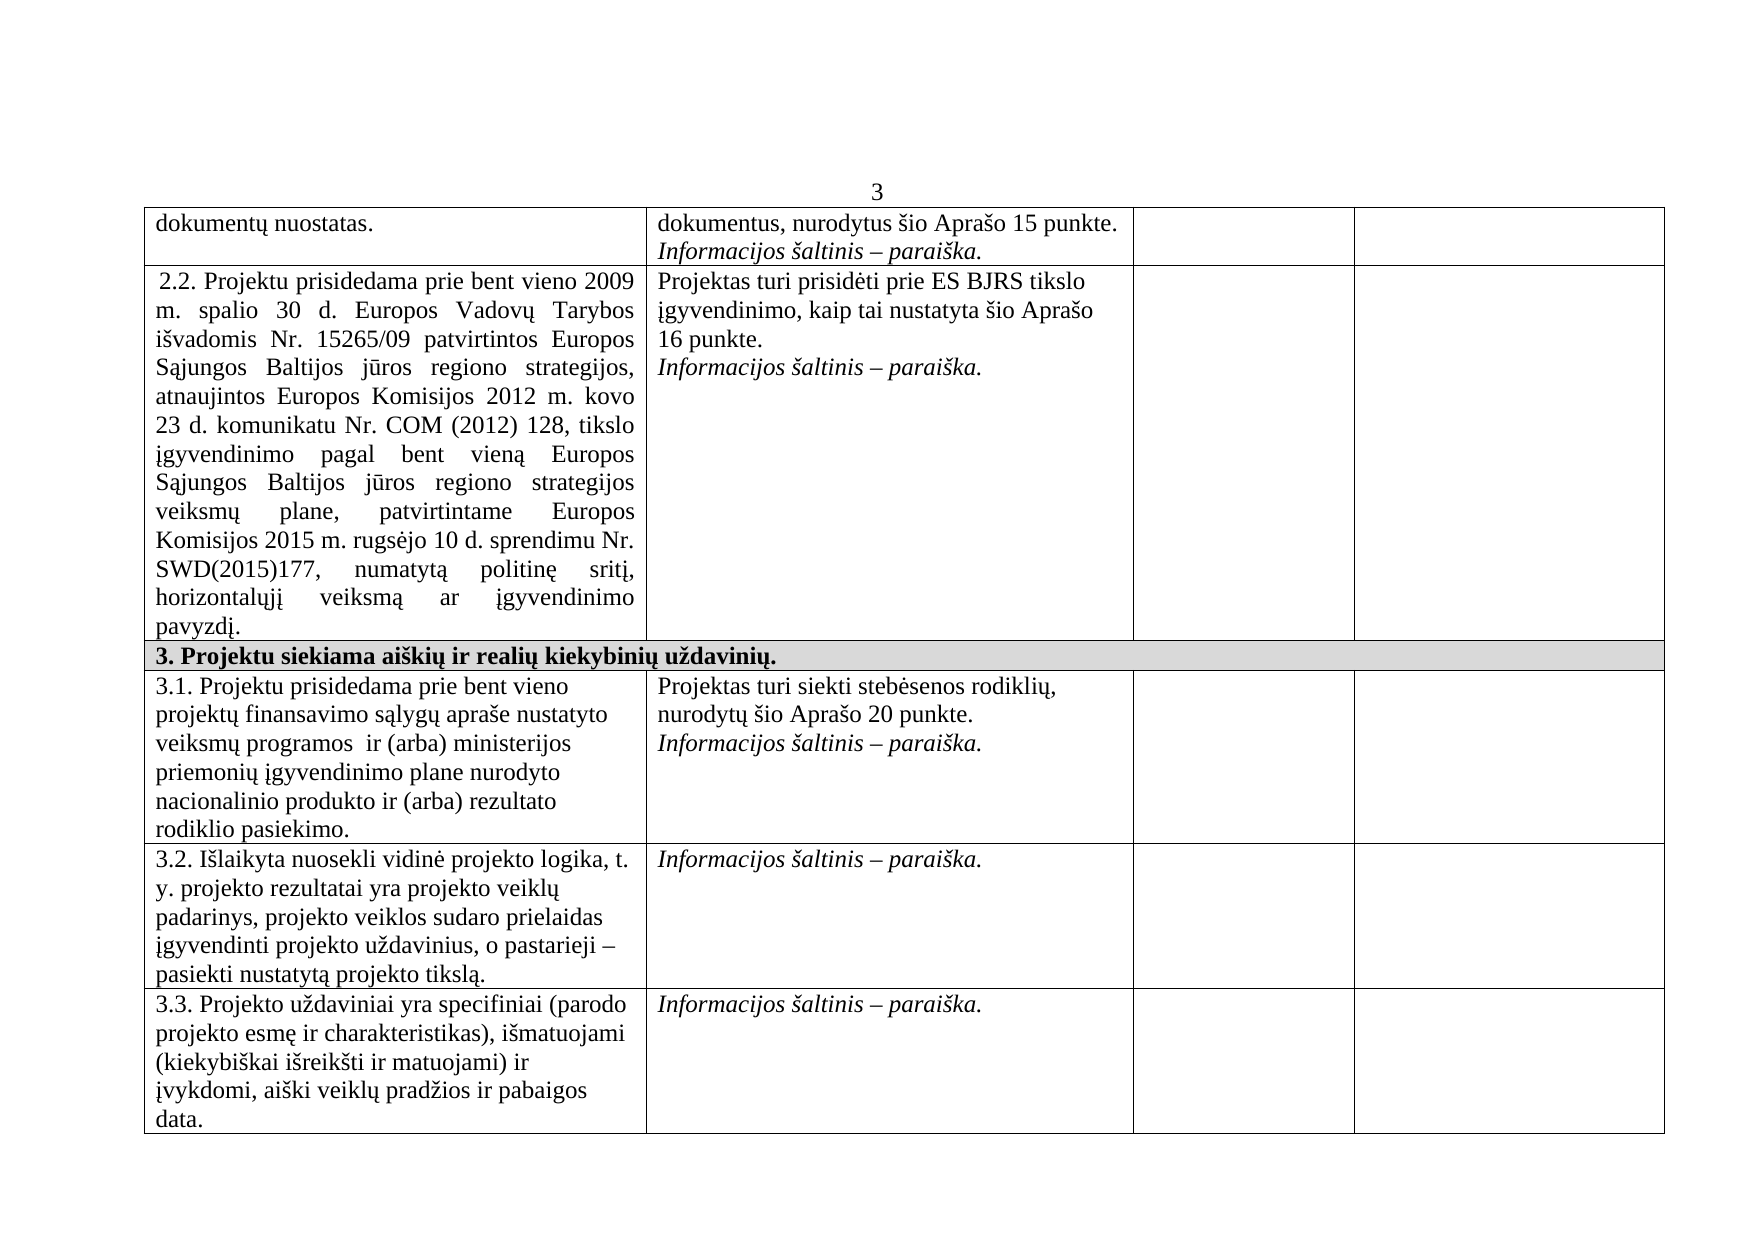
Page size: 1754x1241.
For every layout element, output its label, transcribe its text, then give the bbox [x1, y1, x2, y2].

table_cell dokumentų nuostatas. [145, 208, 646, 265]
table_cell 3.1. Projektu prisidedama prie bent vieno projektų finansavimo sąlygų apraše nustatyto veiksmų programos ir (arba) ministerijos priemonių įgyvendinimo plane nurodyto nacionalinio produkto ir (arba) rezultato rodiklio pasiekimo. [145, 671, 646, 843]
table_cell 3. Projektu siekiama aiškių ir realių kiekybinių uždavinių. [145, 641, 1664, 670]
table_cell [1355, 989, 1664, 1133]
table_cell [1134, 844, 1354, 988]
table_cell dokumentus, nurodytus šio Aprašo 15 punkte. Informacijos šaltinis – paraiška. [647, 208, 1133, 265]
table_cell [1134, 266, 1354, 640]
table_cell Projektas turi prisidėti prie ES BJRS tikslo įgyvendinimo, kaip tai nustatyta šio Aprašo 16 punkte. Informacijos šaltinis – paraiška. [647, 266, 1133, 640]
table_cell [1134, 671, 1354, 843]
table_cell Projektas turi siekti stebėsenos rodiklių, nurodytų šio Aprašo 20 punkte. Informacijos šaltinis – paraiška. [647, 671, 1133, 843]
table_cell 3.2. Išlaikyta nuosekli vidinė projekto logika, t. y. projekto rezultatai yra projekto veiklų padarinys, projekto veiklos sudaro prielaidas įgyvendinti projekto uždavinius, o pastarieji – pasiekti nustatytą projekto tikslą. [145, 844, 646, 988]
table_cell 3.3. Projekto uždaviniai yra specifiniai (parodo projekto esmę ir charakteristikas), išmatuojami (kiekybiškai išreikšti ir matuojami) ir įvykdomi, aiški veiklų pradžios ir pabaigos data. [145, 989, 646, 1133]
table_cell Informacijos šaltinis – paraiška. [647, 844, 1133, 988]
table_cell [1134, 208, 1354, 265]
table_cell [1134, 989, 1354, 1133]
table_cell 2.2. Projektu prisidedama prie bent vieno 2009 m. spalio 30 d. Europos Vadovų Tarybos išvadomis Nr. 15265/09 patvirtintos Europos Sąjungos Baltijos jūros regiono strategijos, atnaujintos Europos Komisijos 2012 m. kovo 23 d. komunikatu Nr. COM (2012) 128, tikslo įgyvendinimo pagal bent vieną Europos Sąjungos Baltijos jūros regiono strategijos veiksmų plane, patvirtintame Europos Komisijos 2015 m. rugsėjo 10 d. sprendimu Nr. SWD(2015)177, numatytą politinę sritį, horizontalųjį veiksmą ar įgyvendinimo pavyzdį. [145, 266, 646, 640]
table_cell [1355, 208, 1664, 265]
table_cell [1355, 671, 1664, 843]
table_cell [1355, 266, 1664, 640]
table_cell Informacijos šaltinis – paraiška. [647, 989, 1133, 1133]
table_cell [1355, 844, 1664, 988]
